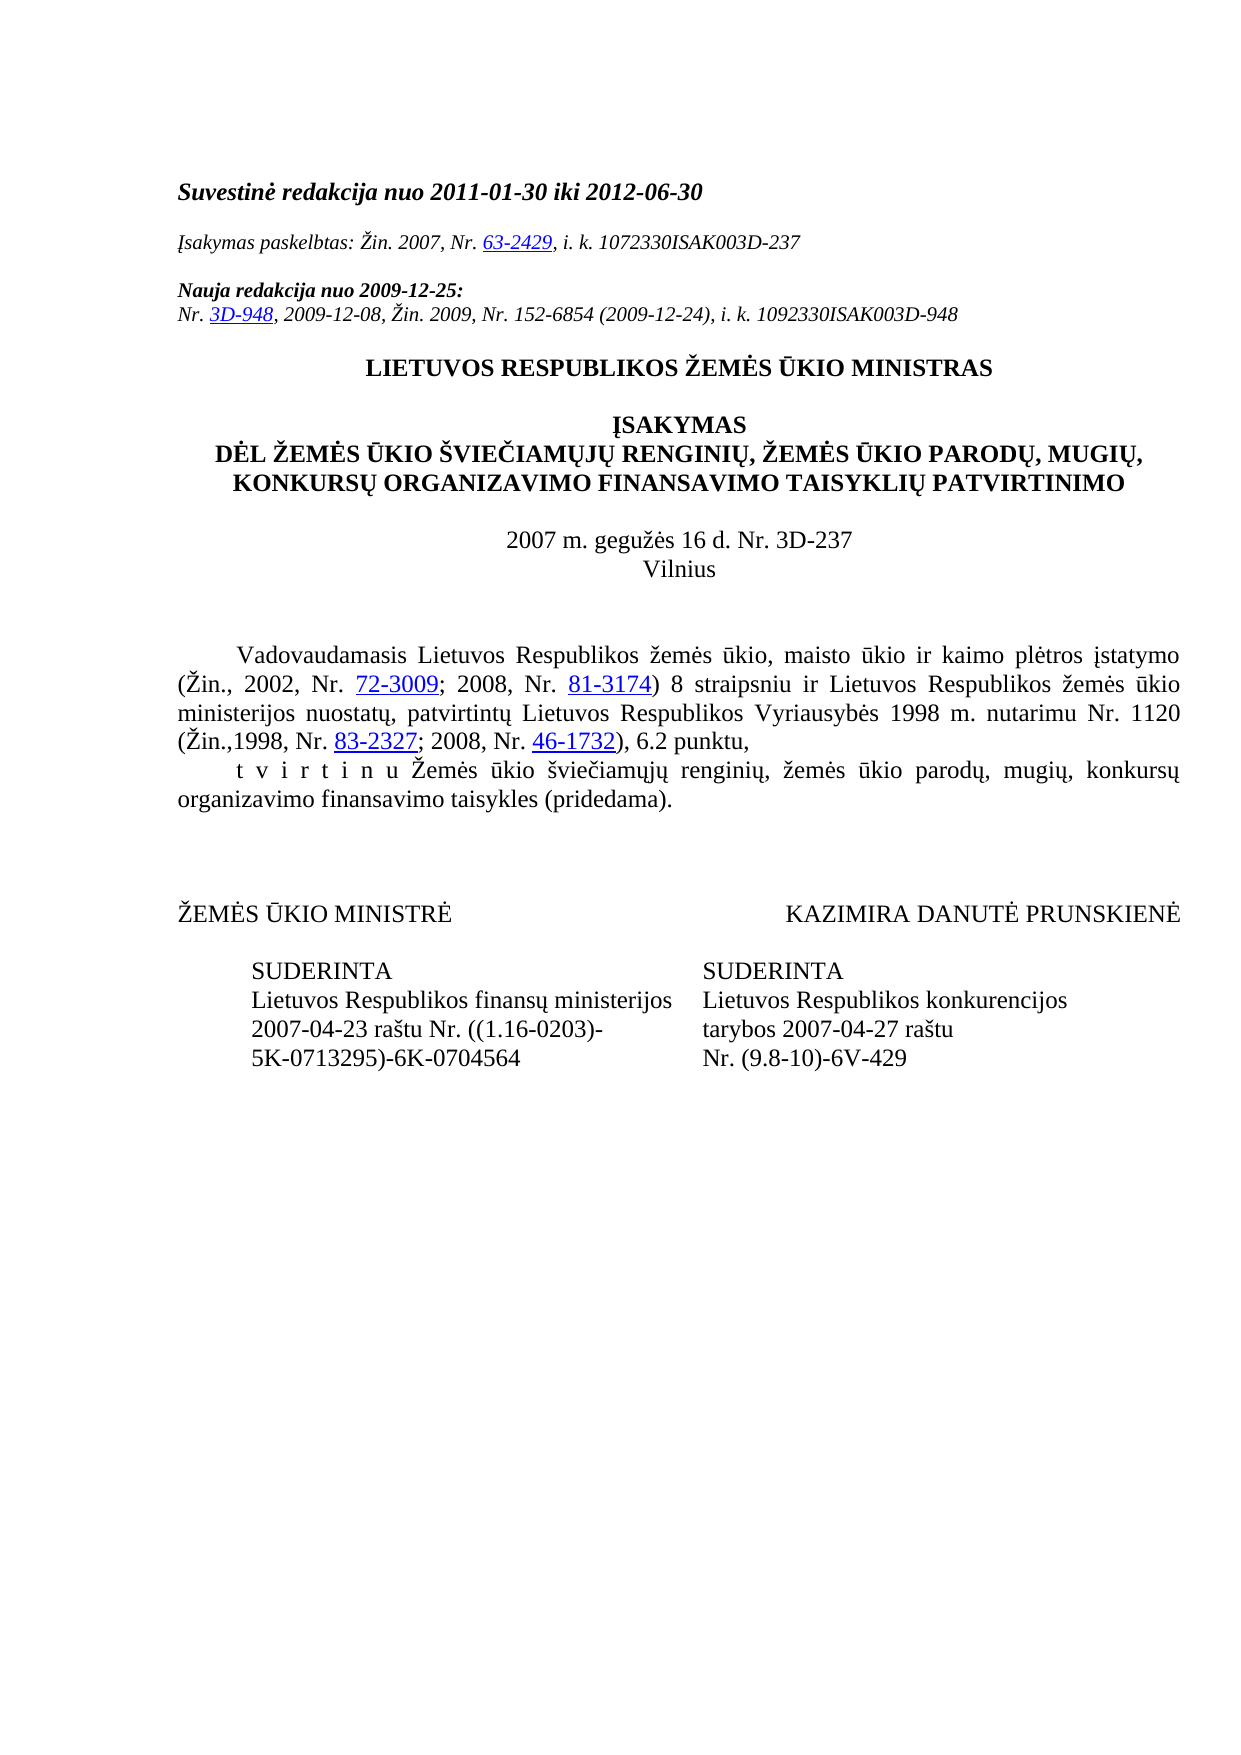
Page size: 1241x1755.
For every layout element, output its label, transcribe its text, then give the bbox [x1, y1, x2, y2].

text 2007-04-23 raštu Nr. ((1.16-0203)- tarybos 2007-04-27 raštu [177, 1014, 1181, 1043]
text 5K-0713295)-6K-0704564 Nr. (9.8-10)-6V-429 [177, 1043, 1181, 1071]
text KONKURSŲ ORGANIZAVIMO FINANSAVIMO TAISYKLIŲ PATVIRTINIMO [177, 468, 1181, 496]
text Nr. 3D-948, 2009-12-08, Žin. 2009, Nr. 152-6854 (2009-12-24), i. k. 1092330ISAK003D-948 [177, 302, 1181, 326]
text Suvestinė redakcija nuo 2011-01-30 iki 2012-06-30 [177, 177, 1181, 206]
text Nauja redakcija nuo 2009-12-25: [177, 278, 1181, 302]
text DĖL ŽEMĖS ŪKIO ŠVIEČIAMŲJŲ RENGINIŲ, ŽEMĖS ŪKIO PARODŲ, MUGIŲ, [177, 439, 1181, 468]
text Vadovaudamasis Lietuvos Respublikos žemės ūkio, maisto ūkio ir kaimo plėtros įstatymo (Žin., 2002, Nr. 72-3009; 2008, Nr. 81-3174) 8 straipsniu ir Lietuvos Respublikos žemės ūkio ministerijos nuostatų, patvirtintų Lietuvos Respublikos Vyriausybės 1998 m. nutarimu Nr. 1120 (Žin.,1998, Nr. 83-2327; 2008, Nr. 46-1732), 6.2 punktu, [177, 640, 1181, 755]
text Įsakymas paskelbtas: Žin. 2007, Nr. 63-2429, i. k. 1072330ISAK003D-237 [177, 230, 1181, 254]
text ĮSAKYMAS [177, 410, 1181, 439]
text 2007 m. gegužės 16 d. Nr. 3D-237 [177, 525, 1181, 554]
text ŽEMĖS ŪKIO MINISTRĖ KAZIMIRA DANUTĖ PRUNSKIENĖ [177, 899, 1181, 928]
text Lietuvos Respublikos finansų ministerijos Lietuvos Respublikos konkurencijos [177, 985, 1181, 1014]
text SUDERINTA SUDERINTA [177, 956, 1181, 985]
text t v i r t i n u Žemės ūkio šviečiamųjų renginių, žemės ūkio parodų, mugių, konkursų organizavimo finansavimo taisykles (pridedama). [177, 755, 1181, 813]
text Vilnius [177, 554, 1181, 583]
text LIETUVOS RESPUBLIKOS ŽEMĖS ŪKIO MINISTRAS [177, 353, 1181, 381]
